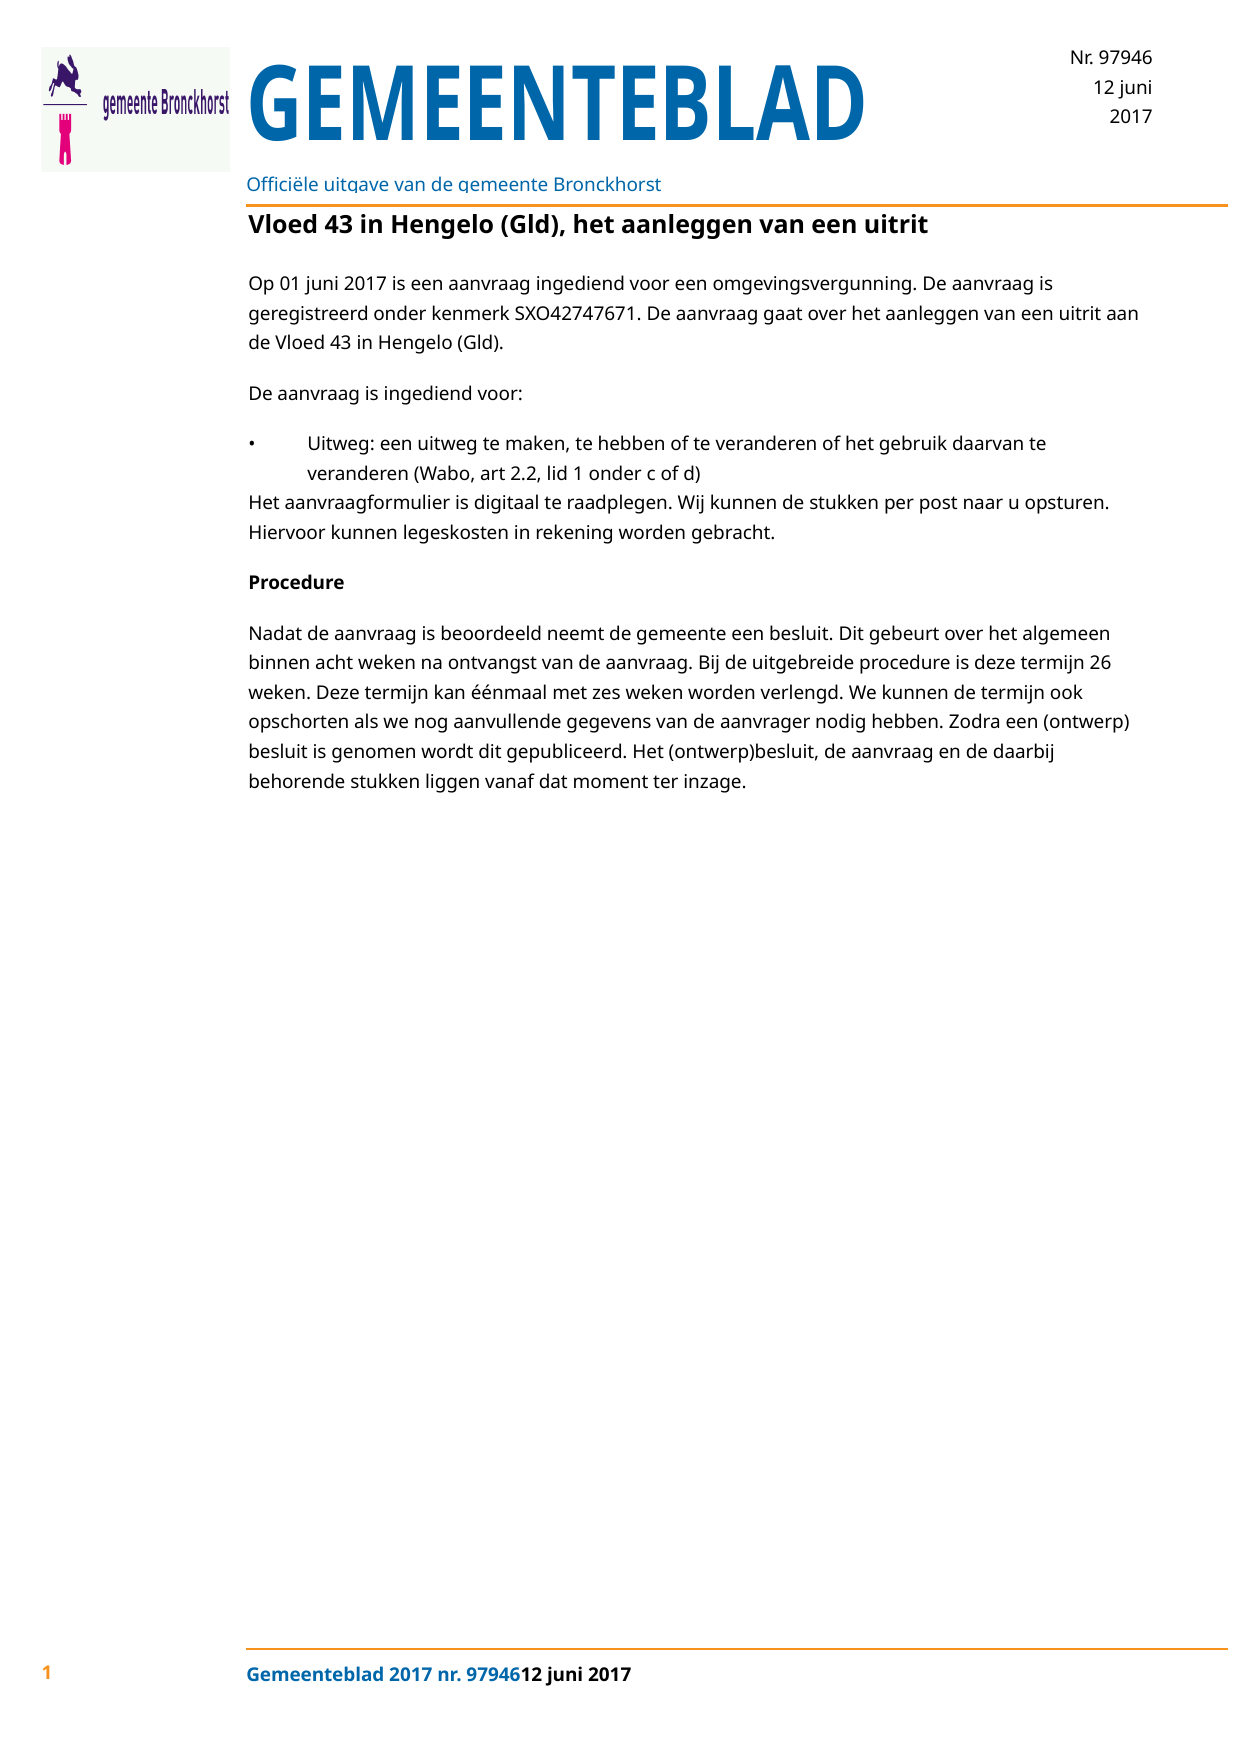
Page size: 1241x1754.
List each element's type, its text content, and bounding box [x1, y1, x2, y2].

list Uitweg: een uitweg te maken, te hebben of te veranderen of het gebruik daarvan te veranderen (Wabo, art 2.2, lid 1 onder c of d) [248, 430, 1152, 486]
text Procedure [248, 569, 1152, 595]
text Nadat de aanvraag is beoordeeld neemt de gemeente een besluit. Dit gebeurt over het algemeen binnen acht weken na ontvangst van de aanvraag. Bij de uitgebreide procedure is deze termijn 26 weken. Deze termijn kan éénmaal met zes weken worden verlengd. We kunnen de termijn ook opschorten als we nog aanvullende gegevens van de aanvrager nodig hebben. Zodra een (ontwerp) besluit is genomen wordt dit gepubliceerd. Het (ontwerp)besluit, de aanvraag en de daarbij behorende stukken liggen vanaf dat moment ter inzage. [248, 620, 1152, 793]
text Vloed 43 in Hengelo (Gld), het aanleggen van een uitrit [248, 207, 1152, 241]
text Het aanvraagformulier is digitaal te raadplegen. Wij kunnen de stukken per post naar u opsturen. Hiervoor kunnen legeskosten in rekening worden gebracht. [248, 489, 1152, 545]
picture [41, 47, 231, 172]
text De aanvraag is ingediend voor: [248, 380, 1152, 406]
text Op 01 juni 2017 is een aanvraag ingediend voor een omgevingsvergunning. De aanvraag is geregistreerd onder kenmerk SXO42747671. De aanvraag gaat over het aanleggen van een uitrit aan de Vloed 43 in Hengelo (Gld). [248, 270, 1152, 355]
